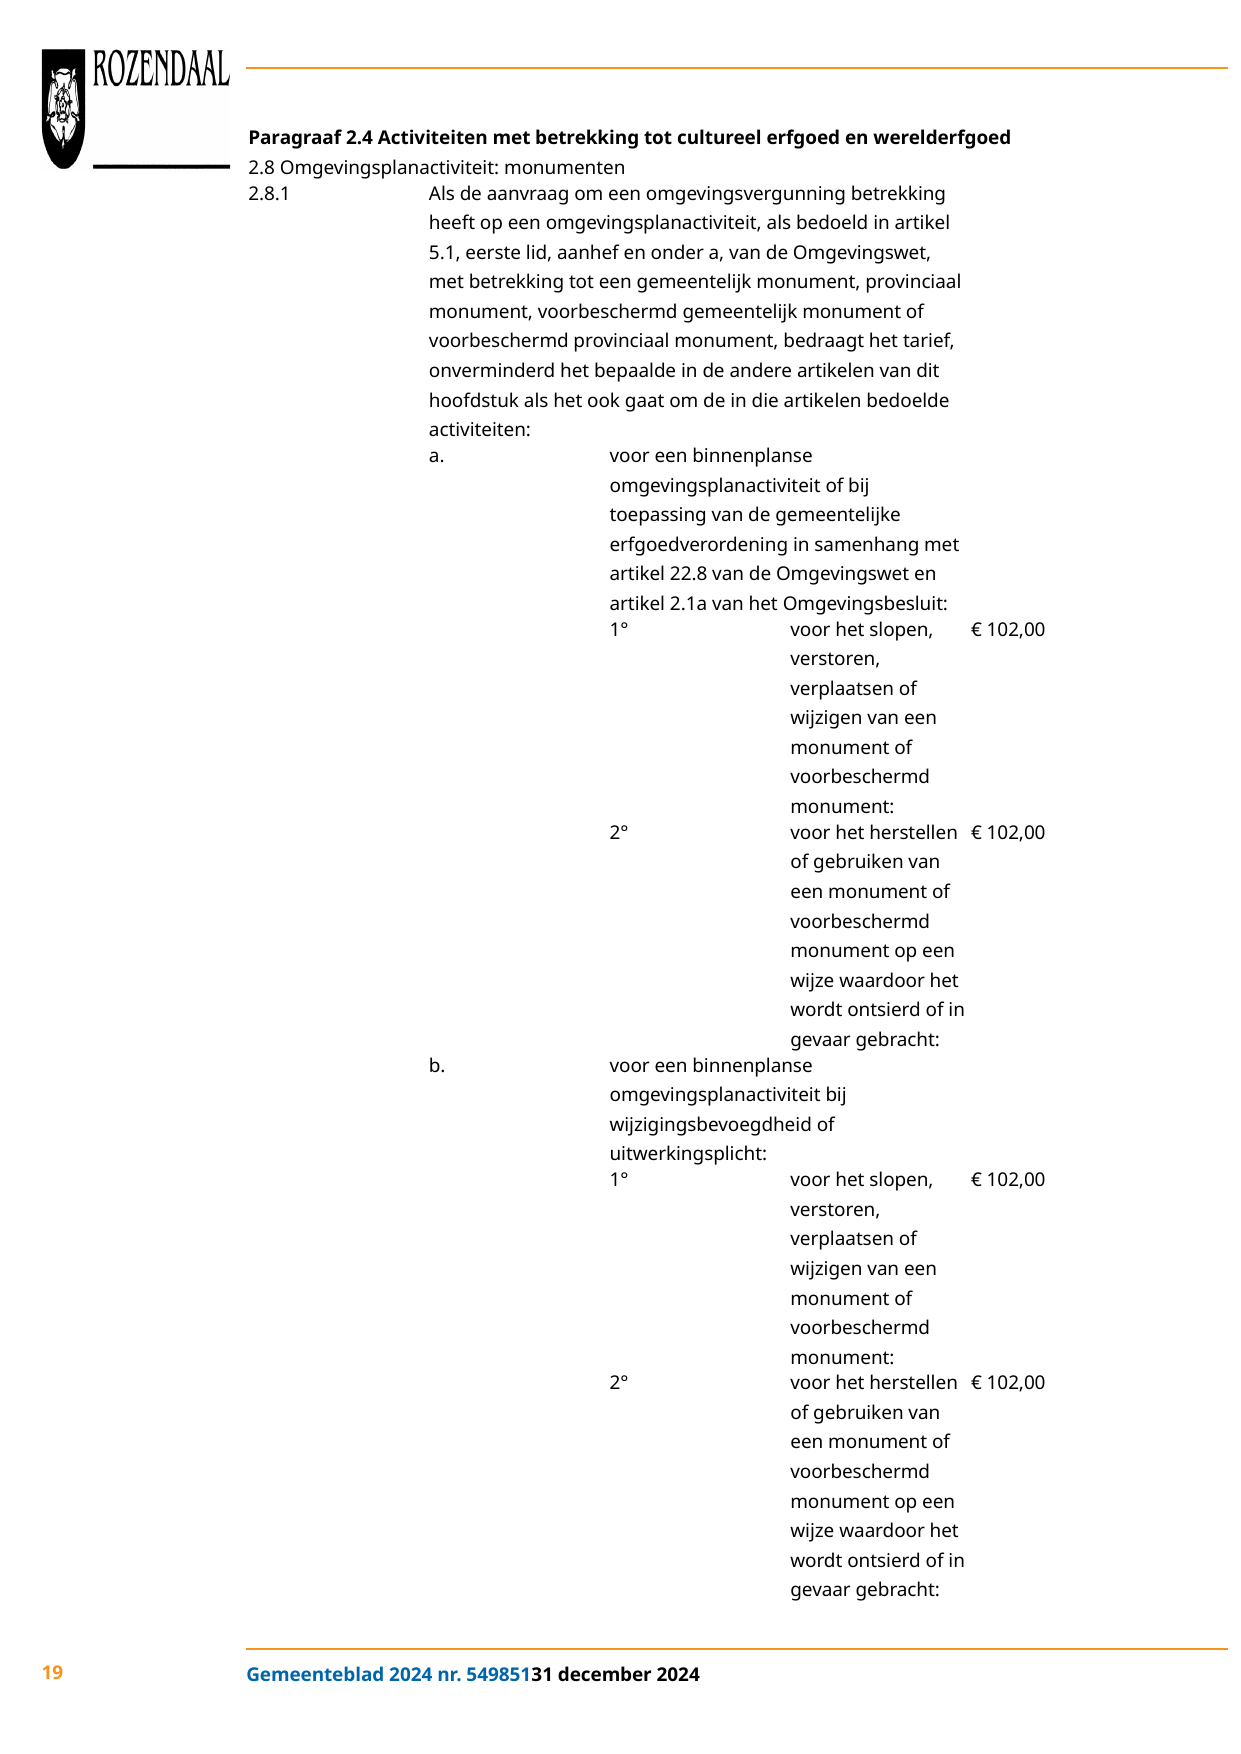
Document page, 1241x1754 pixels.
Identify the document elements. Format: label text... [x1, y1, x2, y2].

table_cell [971, 442, 1152, 616]
table_cell voor het slopen, verstoren, verplaatsen of wijzigen van een monument of voorbeschermd monument: [790, 1166, 971, 1369]
table_cell € 102,00 [971, 1166, 1152, 1369]
table_cell Als de aanvraag om een omgevingsvergunning betrekking heeft op een omgevingsplanactiviteit, als bedoeld in artikel 5.1, eerste lid, aanhef en onder a, van de Omgevingswet, met betrekking tot een gemeentelijk monument, provinciaal monument, voorbeschermd gemeentelijk monument of voorbeschermd provinciaal monument, bedraagt het tarief, onverminderd het bepaalde in de andere artikelen van dit hoofdstuk als het ook gaat om de in die artikelen bedoelde activiteiten: [429, 180, 971, 442]
table_header [971, 154, 1152, 180]
table_cell 2° [609, 819, 790, 1052]
table_cell voor het herstellen of gebruiken van een monument of voorbeschermd monument op een wijze waardoor het wordt ontsierd of in gevaar gebracht: [790, 1370, 971, 1602]
table_cell 2° [609, 1370, 790, 1602]
table_cell [248, 616, 429, 819]
picture [41, 47, 231, 172]
table_cell [429, 1166, 609, 1369]
table_cell a. [429, 442, 609, 616]
table_cell 2.8.1 [248, 180, 429, 442]
table_cell [429, 819, 609, 1052]
table_cell 1° [609, 616, 790, 819]
table_header 2.8 Omgevingsplanactiviteit: monumenten [248, 154, 971, 180]
table_cell voor een binnenplanse omgevingsplanactiviteit of bij toepassing van de gemeentelijke erfgoedverordening in samenhang met artikel 22.8 van de Omgevingswet en artikel 2.1a van het Omgevingsbesluit: [609, 442, 971, 616]
table_cell voor het herstellen of gebruiken van een monument of voorbeschermd monument op een wijze waardoor het wordt ontsierd of in gevaar gebracht: [790, 819, 971, 1052]
table_cell [248, 819, 429, 1052]
table_cell voor het slopen, verstoren, verplaatsen of wijzigen van een monument of voorbeschermd monument: [790, 616, 971, 819]
table_cell b. [429, 1052, 609, 1166]
table_cell [248, 442, 429, 616]
table_cell 1° [609, 1166, 790, 1369]
table_cell € 102,00 [971, 616, 1152, 819]
table_cell [971, 180, 1152, 442]
table_cell voor een binnenplanse omgevingsplanactiviteit bij wijzigingsbevoegdheid of uitwerkingsplicht: [609, 1052, 971, 1166]
table_cell [248, 1052, 429, 1166]
text Paragraaf 2.4 Activiteiten met betrekking tot cultureel erfgoed en werelderfgoed [248, 124, 1152, 150]
table_cell [248, 1370, 429, 1602]
table_cell € 102,00 [971, 1370, 1152, 1602]
table_cell [248, 1166, 429, 1369]
table_cell [971, 1052, 1152, 1166]
table_cell [429, 616, 609, 819]
table_cell [429, 1370, 609, 1602]
table_cell € 102,00 [971, 819, 1152, 1052]
